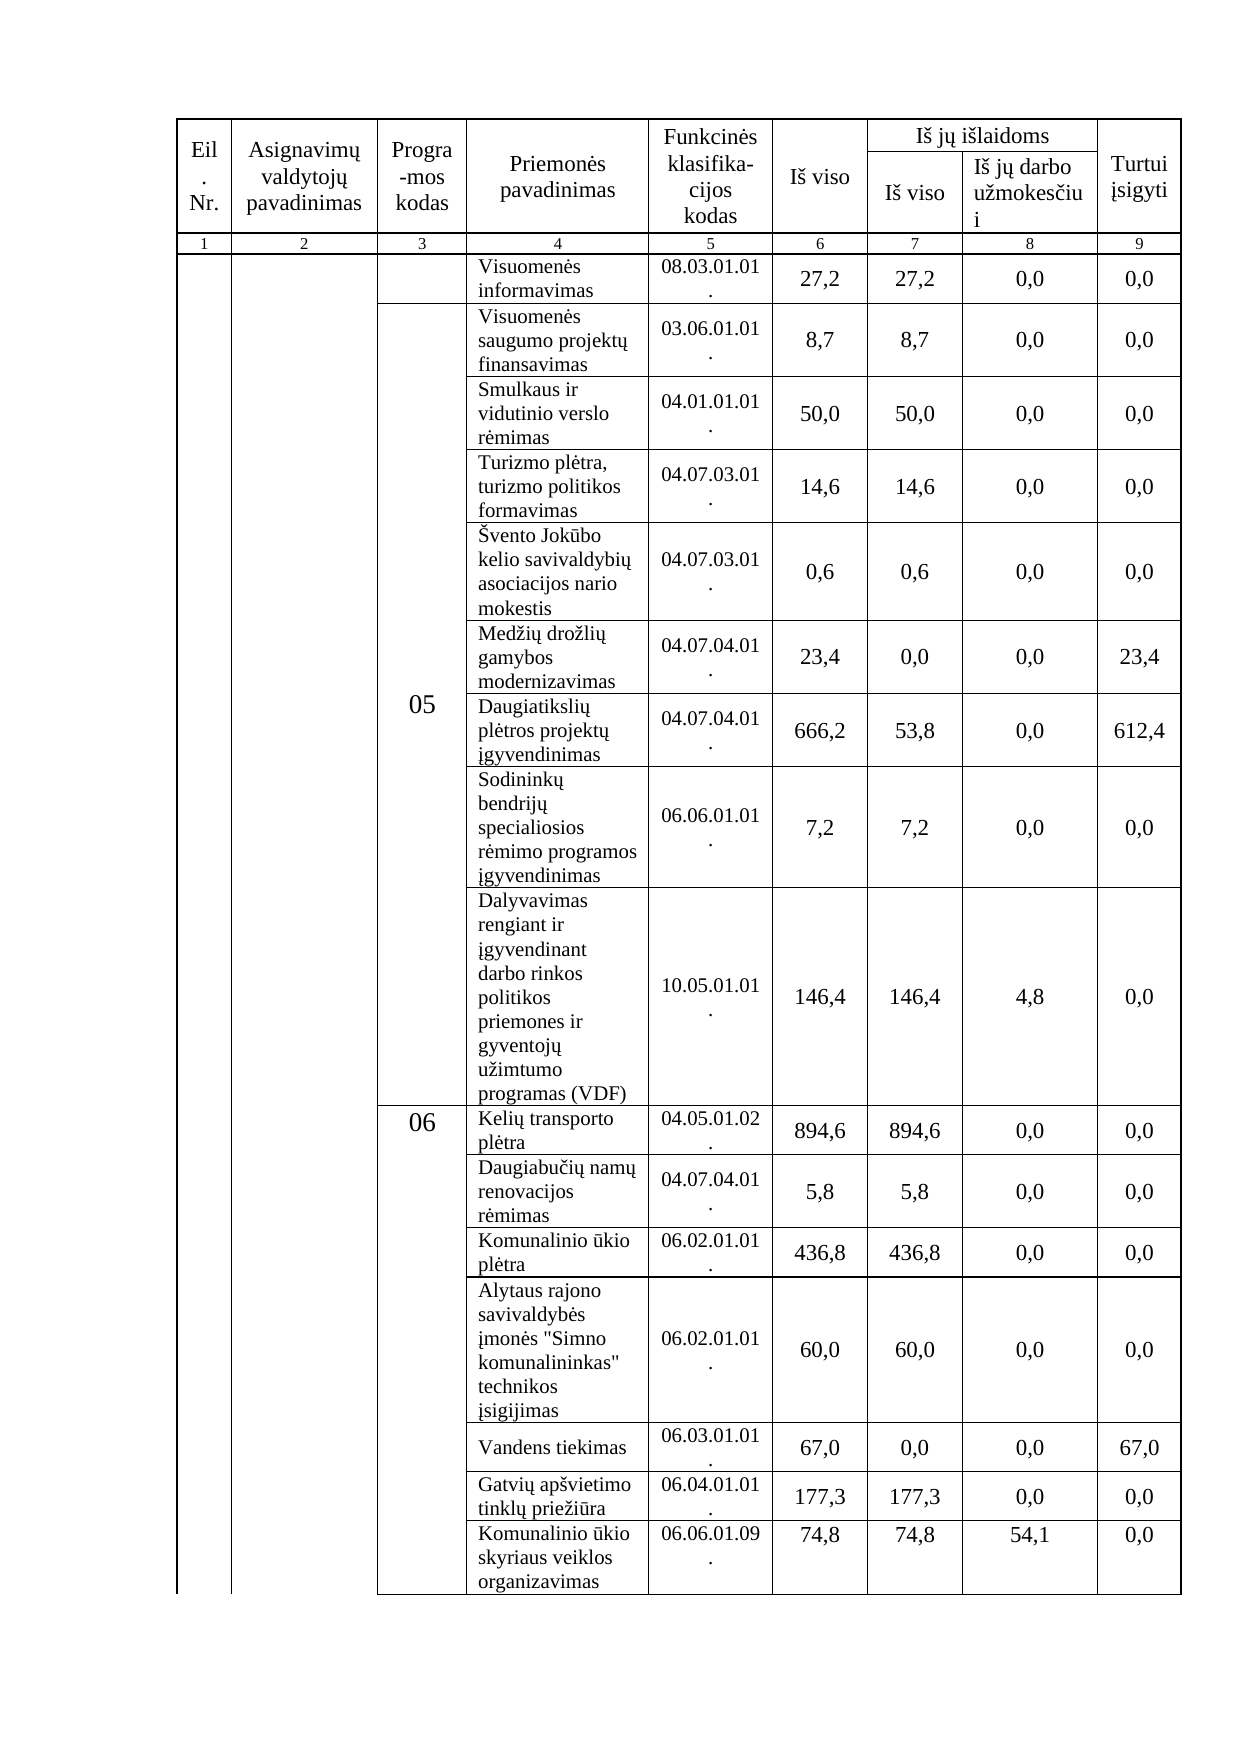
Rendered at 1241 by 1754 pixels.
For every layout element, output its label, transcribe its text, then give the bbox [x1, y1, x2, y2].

table_cell 5,8 [773, 1155, 867, 1227]
table_cell 0,0 [963, 1278, 1097, 1422]
table_cell 03.06.01.01. [649, 304, 772, 376]
table_cell 8,7 [773, 304, 867, 376]
table_cell 0,0 [1098, 523, 1180, 619]
table_cell Daugiabučių namų renovacijos rėmimas [467, 1155, 648, 1227]
table_cell 894,6 [773, 1106, 867, 1154]
table_cell 1 [178, 234, 231, 253]
table_cell 60,0 [773, 1278, 867, 1422]
table_cell 04.01.01.01. [649, 377, 772, 449]
table_cell 0,0 [963, 450, 1097, 522]
table_cell 60,0 [868, 1278, 962, 1422]
table_cell Komunalinio ūkio skyriaus veiklos organizavimas [467, 1521, 648, 1593]
table_cell 177,3 [868, 1472, 962, 1520]
table_cell 0,6 [868, 523, 962, 619]
table_cell 0,0 [963, 304, 1097, 376]
table_cell 146,4 [773, 888, 867, 1105]
table_cell 10.05.01.01. [649, 888, 772, 1105]
table_cell 74,8 [773, 1521, 867, 1593]
table_cell [378, 255, 466, 302]
table_cell 53,8 [868, 694, 962, 766]
table_cell 0,0 [963, 255, 1097, 302]
table_cell 7,2 [773, 767, 867, 887]
table_cell 436,8 [773, 1228, 867, 1276]
table_cell 0,0 [963, 1106, 1097, 1154]
table_cell 6 [773, 234, 867, 253]
table_cell 0,0 [963, 1228, 1097, 1276]
table_header Eil. Nr. [178, 120, 231, 232]
table_cell 0,0 [868, 1423, 962, 1471]
table_cell Kelių transporto plėtra [467, 1106, 648, 1154]
table_cell 4,8 [963, 888, 1097, 1105]
table_cell Smulkaus ir vidutinio verslo rėmimas [467, 377, 648, 449]
table_cell Medžių drožlių gamybos modernizavimas [467, 621, 648, 693]
table_cell 0,0 [1098, 1521, 1180, 1593]
table_cell Alytaus rajono savivaldybės įmonės "Simno komunalininkas" technikos įsigijimas [467, 1278, 648, 1422]
table_header Progra-mos kodas [378, 120, 466, 232]
table_cell 23,4 [1098, 621, 1180, 693]
table_header Iš viso [773, 120, 867, 232]
table_cell 8 [963, 234, 1097, 253]
table_cell 0,0 [868, 621, 962, 693]
table_cell 06.03.01.01. [649, 1423, 772, 1471]
table_cell 67,0 [1098, 1423, 1180, 1471]
table_cell 0,0 [1098, 1155, 1180, 1227]
table_cell 0,0 [1098, 377, 1180, 449]
table_cell Gatvių apšvietimo tinklų priežiūra [467, 1472, 648, 1520]
table_cell 14,6 [773, 450, 867, 522]
table_cell 3 [378, 234, 466, 253]
table_cell Vandens tiekimas [467, 1423, 648, 1471]
table_cell 06.06.01.01. [649, 767, 772, 887]
table_cell 06.02.01.01. [649, 1278, 772, 1422]
table_cell 0,0 [1098, 450, 1180, 522]
table_cell 7,2 [868, 767, 962, 887]
table_cell [232, 255, 377, 1593]
table_cell 146,4 [868, 888, 962, 1105]
table_cell Visuomenės saugumo projektų finansavimas [467, 304, 648, 376]
table_cell 05 [378, 304, 466, 1105]
table_cell 0,0 [1098, 888, 1180, 1105]
table_cell 06.06.01.09. [649, 1521, 772, 1593]
table_cell 177,3 [773, 1472, 867, 1520]
table_cell Iš jų darbo užmokesčiui [963, 152, 1097, 232]
table_cell Sodininkų bendrijų specialiosios rėmimo programos įgyvendinimas [467, 767, 648, 887]
table_cell 54,1 [963, 1521, 1097, 1593]
table_cell 0,0 [1098, 1228, 1180, 1276]
table_cell 612,4 [1098, 694, 1180, 766]
table_cell Iš viso [868, 152, 962, 232]
table_header Funkcinės klasifika-cijos kodas [649, 120, 772, 232]
table_cell Komunalinio ūkio plėtra [467, 1228, 648, 1276]
table_cell 04.07.03.01. [649, 523, 772, 619]
table_header Asignavimų valdytojų pavadinimas [232, 120, 377, 232]
table_cell 0,0 [1098, 1278, 1180, 1422]
table_cell 2 [232, 234, 377, 253]
table_cell 0,0 [1098, 255, 1180, 302]
table_cell 23,4 [773, 621, 867, 693]
table_cell 06.04.01.01. [649, 1472, 772, 1520]
table_cell Visuomenės informavimas [467, 255, 648, 302]
table_cell 0,0 [1098, 304, 1180, 376]
table_cell 8,7 [868, 304, 962, 376]
table_cell 0,0 [1098, 767, 1180, 887]
table_header Turtui įsigyti [1098, 120, 1180, 232]
table_cell 0,0 [963, 377, 1097, 449]
table_cell [178, 255, 231, 1593]
table_cell 04.07.04.01. [649, 1155, 772, 1227]
table_cell 666,2 [773, 694, 867, 766]
table_cell 27,2 [868, 255, 962, 302]
table_cell 5 [649, 234, 772, 253]
table_cell 14,6 [868, 450, 962, 522]
table_cell 74,8 [868, 1521, 962, 1593]
table_cell 0,0 [963, 767, 1097, 887]
table_cell 9 [1098, 234, 1180, 253]
table_cell 0,0 [963, 1472, 1097, 1520]
table_cell 894,6 [868, 1106, 962, 1154]
table_cell 06.02.01.01. [649, 1228, 772, 1276]
table_cell Švento Jokūbo kelio savivaldybių asociacijos nario mokestis [467, 523, 648, 619]
table_cell 436,8 [868, 1228, 962, 1276]
table_cell 50,0 [773, 377, 867, 449]
table_cell 04.07.03.01. [649, 450, 772, 522]
table_cell 67,0 [773, 1423, 867, 1471]
table_cell 0,0 [963, 1423, 1097, 1471]
table_cell 0,0 [963, 523, 1097, 619]
table_cell 7 [868, 234, 962, 253]
table_header Iš jų išlaidoms [868, 120, 1097, 151]
table_cell 0,0 [1098, 1106, 1180, 1154]
table_cell 0,0 [1098, 1472, 1180, 1520]
table_cell 27,2 [773, 255, 867, 302]
table_cell 0,6 [773, 523, 867, 619]
table_cell Turizmo plėtra, turizmo politikos formavimas [467, 450, 648, 522]
table_cell Daugiatikslių plėtros projektų įgyvendinimas [467, 694, 648, 766]
table_cell 06 [378, 1106, 466, 1593]
table_cell 0,0 [963, 694, 1097, 766]
table_cell 04.07.04.01. [649, 694, 772, 766]
table_cell 4 [467, 234, 648, 253]
table_cell 04.07.04.01. [649, 621, 772, 693]
table_cell 5,8 [868, 1155, 962, 1227]
table_header Priemonės pavadinimas [467, 120, 648, 232]
table_cell 0,0 [963, 1155, 1097, 1227]
table_cell Dalyvavimas rengiant ir įgyvendinant darbo rinkos politikos priemones ir gyventojų užimtumo programas (VDF) [467, 888, 648, 1105]
table_cell 50,0 [868, 377, 962, 449]
table_cell 08.03.01.01. [649, 255, 772, 302]
table_cell 0,0 [963, 621, 1097, 693]
table_cell 04.05.01.02. [649, 1106, 772, 1154]
